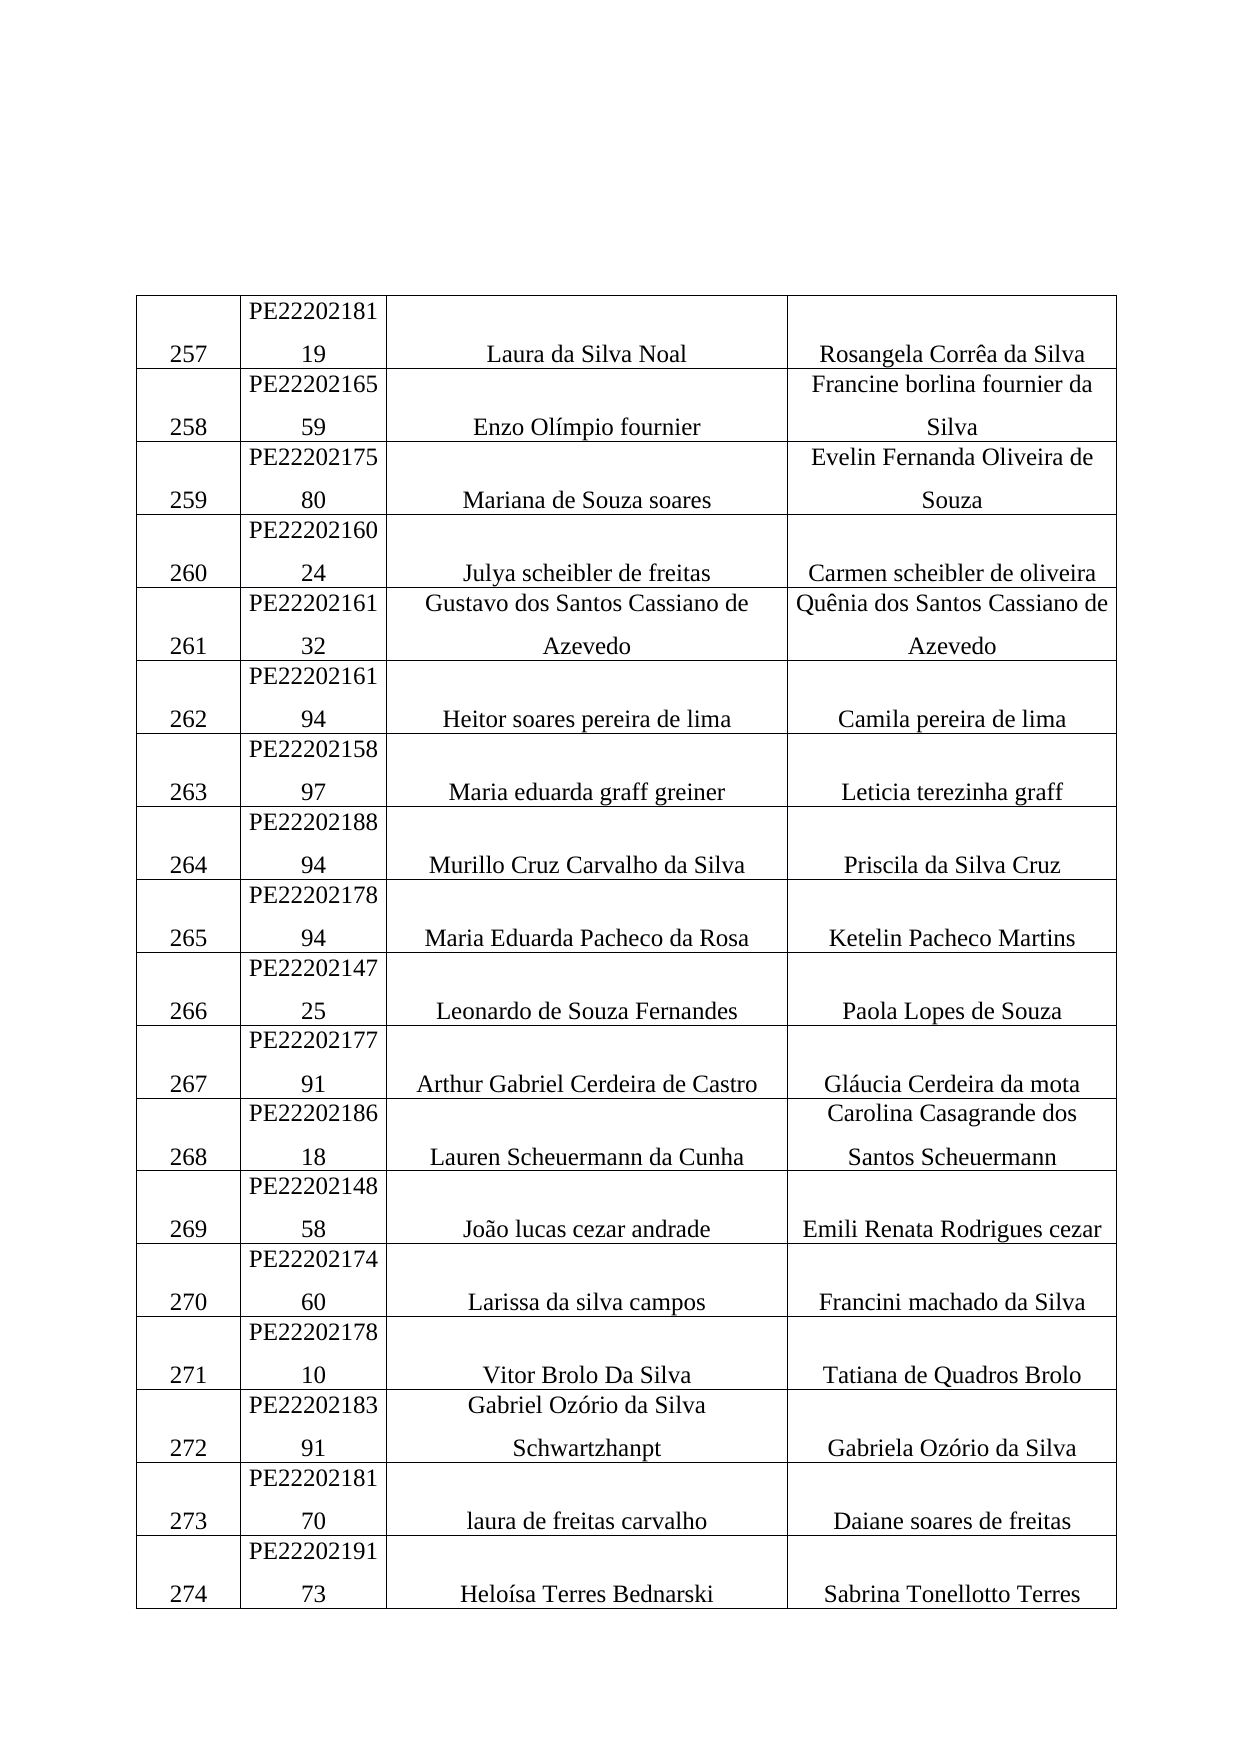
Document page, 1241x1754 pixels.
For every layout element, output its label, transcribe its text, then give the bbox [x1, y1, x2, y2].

table_cell 267 [137, 1026, 240, 1097]
table_cell Laura da Silva Noal [387, 296, 787, 368]
table_cell Camila pereira de lima [788, 661, 1116, 733]
table_cell PE2220217460 [241, 1244, 386, 1316]
table_cell Julya scheibler de freitas [387, 515, 787, 587]
table_cell 257 [137, 296, 240, 368]
table_cell PE2220216024 [241, 515, 386, 587]
table_cell 262 [137, 661, 240, 733]
table_cell Gabriela Ozório da Silva [788, 1390, 1116, 1462]
table_cell PE2220217894 [241, 880, 386, 952]
table_cell Ketelin Pacheco Martins [788, 880, 1116, 952]
table_cell Evelin Fernanda Oliveira de Souza [788, 442, 1116, 514]
table_cell Heloísa Terres Bednarski [387, 1536, 787, 1608]
table_cell Gláucia Cerdeira da mota [788, 1026, 1116, 1097]
table_cell Quênia dos Santos Cassiano de Azevedo [788, 588, 1116, 660]
table_cell 272 [137, 1390, 240, 1462]
table_cell Carolina Casagrande dos Santos Scheuermann [788, 1099, 1116, 1170]
table_cell 260 [137, 515, 240, 587]
table_cell PE2220217580 [241, 442, 386, 514]
table_cell 259 [137, 442, 240, 514]
table_cell 274 [137, 1536, 240, 1608]
table_cell Gustavo dos Santos Cassiano de Azevedo [387, 588, 787, 660]
table_cell PE2220217791 [241, 1026, 386, 1097]
table_cell 265 [137, 880, 240, 952]
table_cell Gabriel Ozório da Silva Schwartzhanpt [387, 1390, 787, 1462]
table_cell Arthur Gabriel Cerdeira de Castro [387, 1026, 787, 1097]
table_cell PE2220216132 [241, 588, 386, 660]
table_cell 264 [137, 807, 240, 879]
table_cell 266 [137, 953, 240, 1024]
table_cell 273 [137, 1463, 240, 1535]
table_cell Heitor soares pereira de lima [387, 661, 787, 733]
table_cell PE2220217810 [241, 1317, 386, 1389]
table_cell PE2220215897 [241, 734, 386, 806]
table_cell 268 [137, 1099, 240, 1170]
table_cell laura de freitas carvalho [387, 1463, 787, 1535]
table_cell Vitor Brolo Da Silva [387, 1317, 787, 1389]
table_cell Mariana de Souza soares [387, 442, 787, 514]
table_cell Priscila da Silva Cruz [788, 807, 1116, 879]
table_cell Maria Eduarda Pacheco da Rosa [387, 880, 787, 952]
table_cell 271 [137, 1317, 240, 1389]
table_cell PE2220216194 [241, 661, 386, 733]
table_cell PE2220218894 [241, 807, 386, 879]
table_cell PE2220219173 [241, 1536, 386, 1608]
table_cell João lucas cezar andrade [387, 1171, 787, 1243]
table_cell 258 [137, 369, 240, 441]
table_cell Larissa da silva campos [387, 1244, 787, 1316]
table_cell 263 [137, 734, 240, 806]
table_cell Emili Renata Rodrigues cezar [788, 1171, 1116, 1243]
table_cell Maria eduarda graff greiner [387, 734, 787, 806]
table_cell Murillo Cruz Carvalho da Silva [387, 807, 787, 879]
table_cell PE2220218618 [241, 1099, 386, 1170]
table_cell PE2220214858 [241, 1171, 386, 1243]
table_cell Francine borlina fournier da Silva [788, 369, 1116, 441]
table_cell Carmen scheibler de oliveira [788, 515, 1116, 587]
table_cell Leonardo de Souza Fernandes [387, 953, 787, 1024]
table_cell Tatiana de Quadros Brolo [788, 1317, 1116, 1389]
table_cell 270 [137, 1244, 240, 1316]
table_cell PE2220216559 [241, 369, 386, 441]
table_cell Francini machado da Silva [788, 1244, 1116, 1316]
table_cell PE2220218170 [241, 1463, 386, 1535]
table_cell PE2220214725 [241, 953, 386, 1024]
table_cell PE2220218119 [241, 296, 386, 368]
table_cell Paola Lopes de Souza [788, 953, 1116, 1024]
table_cell Lauren Scheuermann da Cunha [387, 1099, 787, 1170]
table_cell 269 [137, 1171, 240, 1243]
table_cell Daiane soares de freitas [788, 1463, 1116, 1535]
table_cell 261 [137, 588, 240, 660]
table_cell Sabrina Tonellotto Terres [788, 1536, 1116, 1608]
table_cell Rosangela Corrêa da Silva [788, 296, 1116, 368]
table_cell Leticia terezinha graff [788, 734, 1116, 806]
table_cell Enzo Olímpio fournier [387, 369, 787, 441]
table_cell PE2220218391 [241, 1390, 386, 1462]
